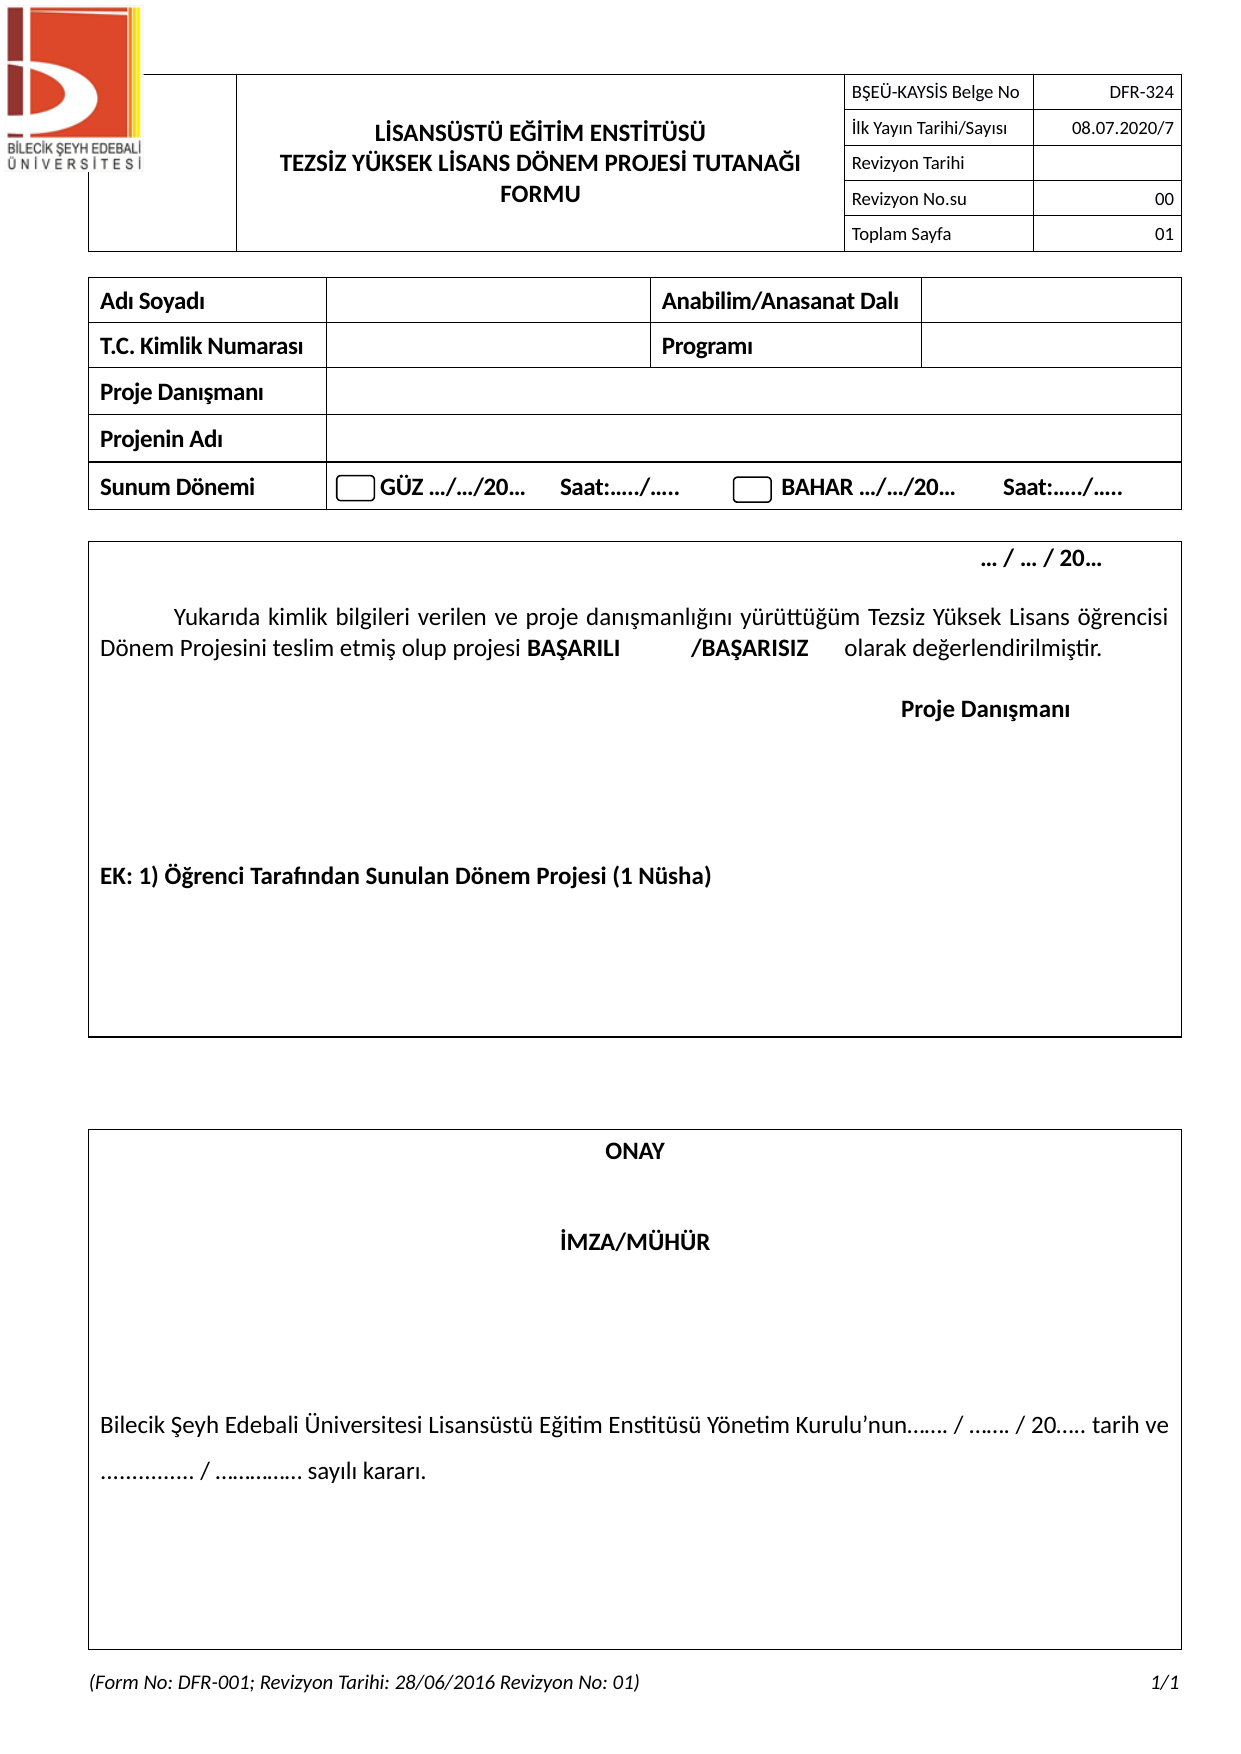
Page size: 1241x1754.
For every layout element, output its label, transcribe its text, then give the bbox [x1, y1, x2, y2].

table_cell [327, 415, 1181, 461]
table_cell [1034, 146, 1181, 180]
table_header DFR-324 [1034, 75, 1181, 109]
table_cell Projenin Adı [89, 415, 326, 461]
table_header LİSANSÜSTÜ EĞİTİM ENSTİTÜSÜ TEZSİZ YÜKSEK LİSANS DÖNEM PROJESİ TUTANAĞI FORMU [237, 75, 844, 251]
table_cell [922, 323, 1181, 367]
table_cell [327, 323, 650, 367]
table_cell 08.07.2020/7 [1034, 110, 1181, 144]
table_header ONAY İMZA/MÜHÜR Bilecik Şeyh Edebali Üniversitesi Lisansüstü Eğitim Enstitüsü Yönetim Kurulu’nun……. / ……. / 20….. tarih ve ............... / …………… sayılı kararı. [89, 1130, 1181, 1649]
table_cell GÜZ …/…/20… Saat:…../….. BAHAR …/…/20… Saat:…../….. [327, 463, 1181, 509]
table_header [327, 278, 650, 322]
table_cell Toplam Sayfa [845, 216, 1033, 251]
table_cell Revizyon No.su [845, 181, 1033, 215]
table_header [89, 75, 236, 251]
table_cell İlk Yayın Tarihi/Sayısı [845, 110, 1033, 144]
table_cell [327, 368, 1181, 414]
table_cell Sunum Dönemi [89, 463, 326, 509]
table_cell Revizyon Tarihi [845, 146, 1033, 180]
table_cell 01 [1034, 216, 1181, 251]
table_cell Programı [651, 323, 921, 367]
table_header … / … / 20… Yukarıda kimlik bilgileri verilen ve proje danışmanlığını yürüttüğüm Tezsiz Yüksek Lisans öğrencisi Dönem Projesini teslim etmiş olup projesi BAŞARILI /BAŞARISIZ olarak değerlendirilmiştir. Proje Danışmanı EK: 1) Öğrenci Tarafından Sunulan Dönem Projesi (1 Nüsha) [89, 542, 1181, 1036]
table_header [922, 278, 1181, 322]
table_cell T.C. Kimlik Numarası [89, 323, 326, 367]
table_header Anabilim/Anasanat Dalı [651, 278, 921, 322]
table_header BŞEÜ-KAYSİS Belge No [845, 75, 1033, 109]
table_header Adı Soyadı [89, 278, 326, 322]
table_cell Proje Danışmanı [89, 368, 326, 414]
table_cell 00 [1034, 181, 1181, 215]
